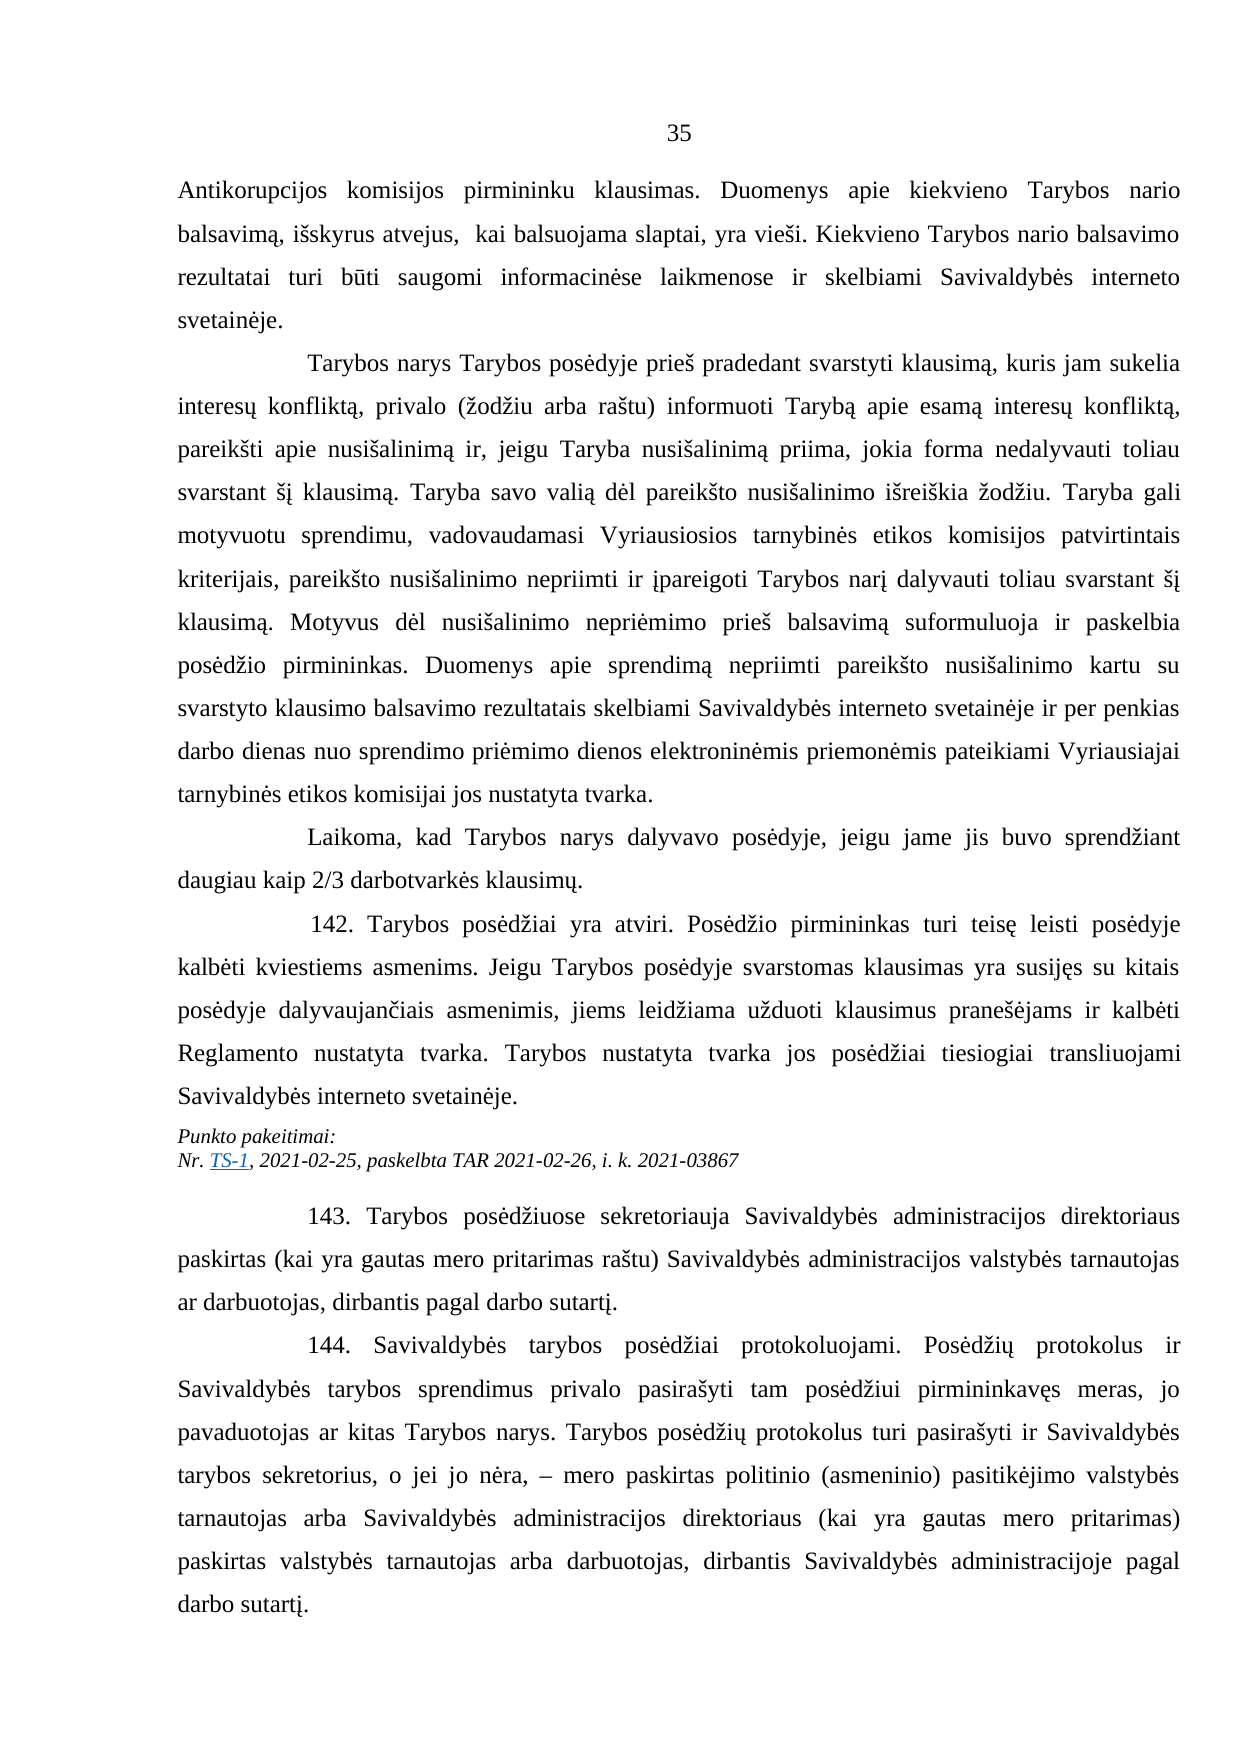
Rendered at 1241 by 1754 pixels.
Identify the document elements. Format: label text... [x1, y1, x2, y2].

text 143. Tarybos posėdžiuose sekretoriauja Savivaldybės administracijos direktoriaus paskirtas (kai yra gautas mero pritarimas raštu) Savivaldybės administracijos valstybės tarnautojas ar darbuotojas, dirbantis pagal darbo sutartį. [177, 1201, 1181, 1316]
text Tarybos narys Tarybos posėdyje prieš pradedant svarstyti klausimą, kuris jam sukelia interesų konfliktą, privalo (žodžiu arba raštu) informuoti Tarybą apie esamą interesų konfliktą, pareikšti apie nusišalinimą ir, jeigu Taryba nusišalinimą priima, jokia forma nedalyvauti toliau svarstant šį klausimą. Taryba savo valią dėl pareikšto nusišalinimo išreiškia žodžiu. Taryba gali motyvuotu sprendimu, vadovaudamasi Vyriausiosios tarnybinės etikos komisijos patvirtintais kriterijais, pareikšto nusišalinimo nepriimti ir įpareigoti Tarybos narį dalyvauti toliau svarstant šį klausimą. Motyvus dėl nusišalinimo nepriėmimo prieš balsavimą suformuluoja ir paskelbia posėdžio pirmininkas. Duomenys apie sprendimą nepriimti pareikšto nusišalinimo kartu su svarstyto klausimo balsavimo rezultatais skelbiami Savivaldybės interneto svetainėje ir per penkias darbo dienas nuo sprendimo priėmimo dienos elektroninėmis priemonėmis pateikiami Vyriausiajai tarnybinės etikos komisijai jos nustatyta tvarka. [177, 348, 1181, 808]
text Antikorupcijos komisijos pirmininku klausimas. Duomenys apie kiekvieno Tarybos nario balsavimą, išskyrus atvejus, kai balsuojama slaptai, yra vieši. Kiekvieno Tarybos nario balsavimo rezultatai turi būti saugomi informacinėse laikmenose ir skelbiami Savivaldybės interneto svetainėje. [177, 176, 1181, 334]
text 142. Tarybos posėdžiai yra atviri. Posėdžio pirmininkas turi teisę leisti posėdyje kalbėti kviestiems asmenims. Jeigu Tarybos posėdyje svarstomas klausimas yra susijęs su kitais posėdyje dalyvaujančiais asmenimis, jiems leidžiama užduoti klausimus pranešėjams ir kalbėti Reglamento nustatyta tvarka. Tarybos nustatyta tvarka jos posėdžiai tiesiogiai transliuojami Savivaldybės interneto svetainėje. [177, 909, 1181, 1110]
text 144. Savivaldybės tarybos posėdžiai protokoluojami. Posėdžių protokolus ir Savivaldybės tarybos sprendimus privalo pasirašyti tam posėdžiui pirmininkavęs meras, jo pavaduotojas ar kitas Tarybos narys. Tarybos posėdžių protokolus turi pasirašyti ir Savivaldybės tarybos sekretorius, o jei jo nėra, – mero paskirtas politinio (asmeninio) pasitikėjimo valstybės tarnautojas arba Savivaldybės administracijos direktoriaus (kai yra gautas mero pritarimas) paskirtas valstybės tarnautojas arba darbuotojas, dirbantis Savivaldybės administracijoje pagal darbo sutartį. [177, 1331, 1181, 1618]
text Punkto pakeitimai: [177, 1124, 1181, 1148]
text Laikoma, kad Tarybos narys dalyvavo posėdyje, jeigu jame jis buvo sprendžiant daugiau kaip 2/3 darbotvarkės klausimų. [177, 822, 1181, 894]
text Nr. TS-1, 2021-02-25, paskelbta TAR 2021-02-26, i. k. 2021-03867 [177, 1148, 1181, 1172]
